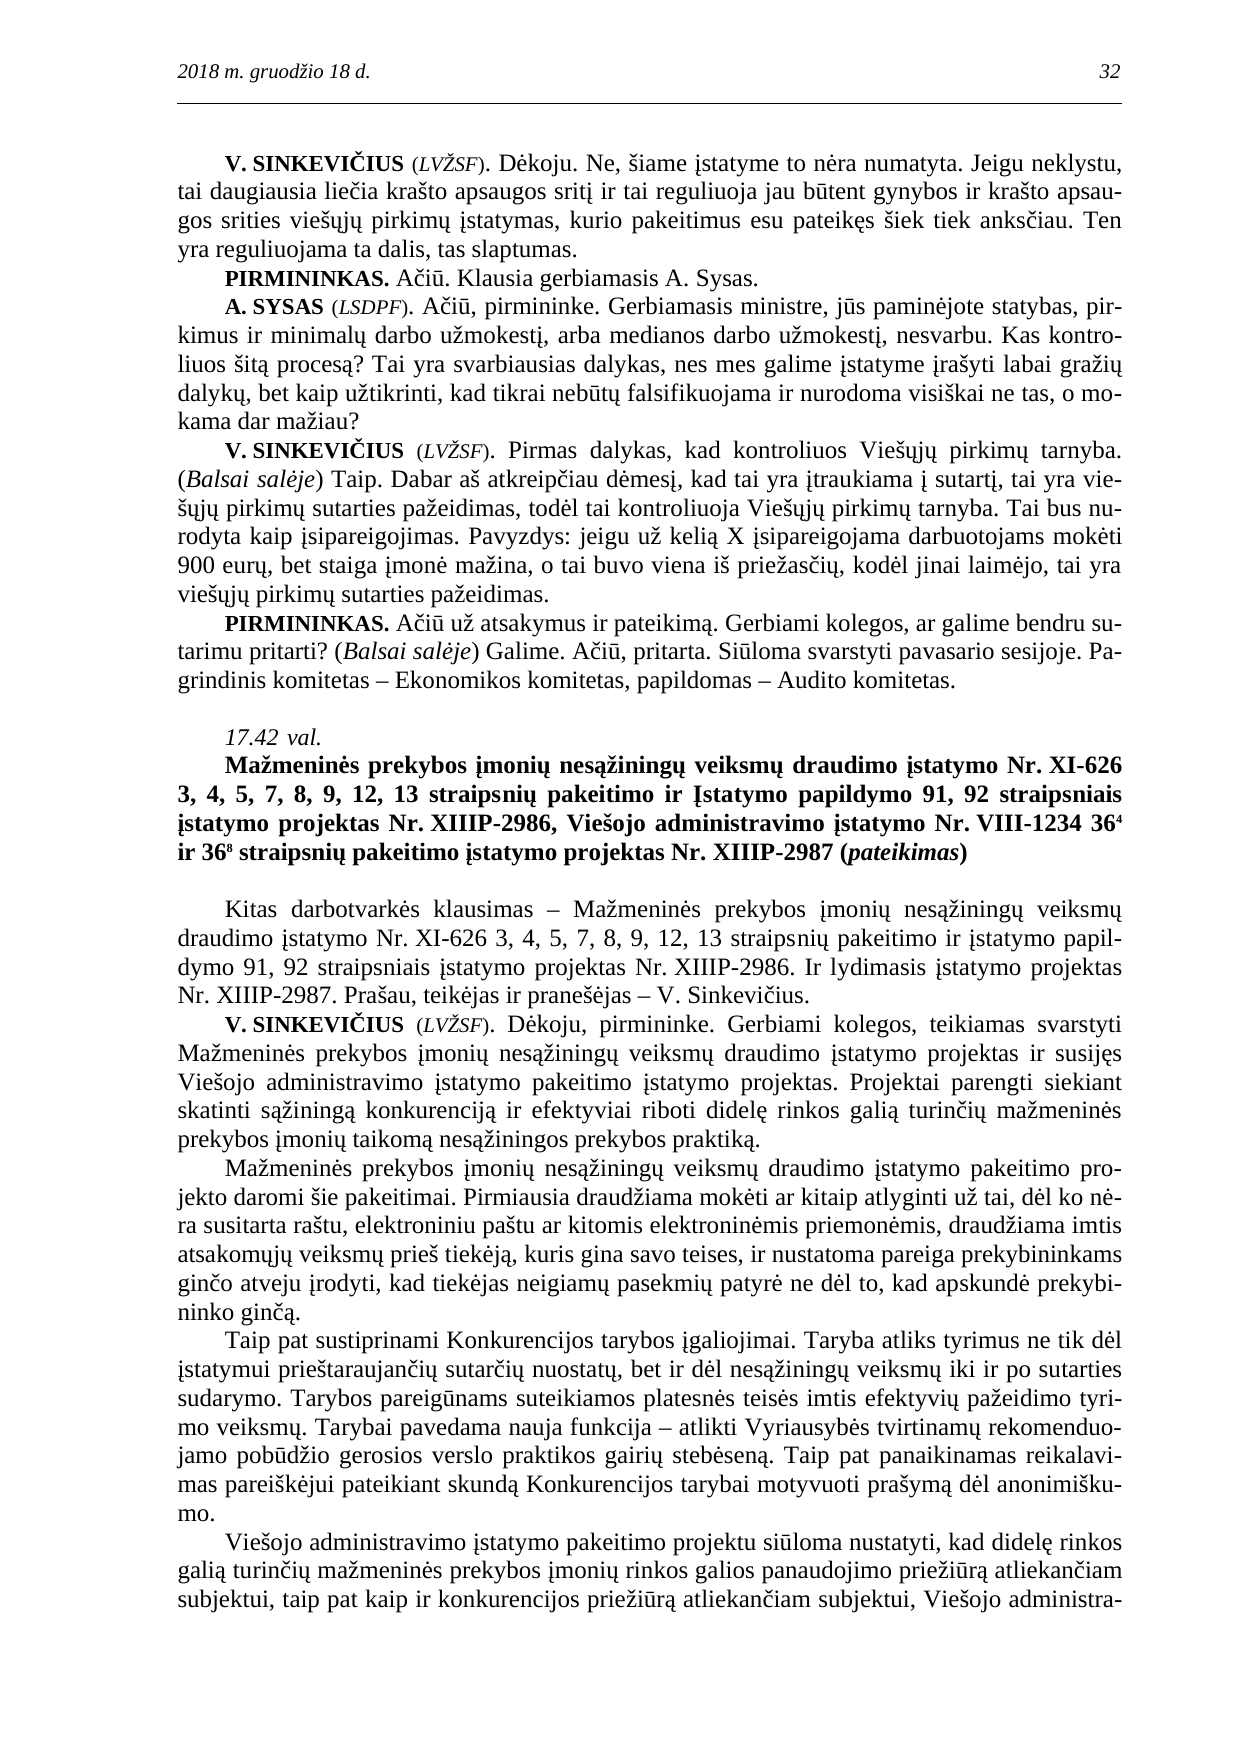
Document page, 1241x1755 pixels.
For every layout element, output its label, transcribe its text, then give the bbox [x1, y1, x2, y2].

text V. SINKEVIČIUS (LVŽSF). Dė­ko­ju. Ne, šia­me įsta­ty­me to nė­ra nu­ma­ty­ta. Jei­gu ne­klys­tu, tai dau­giau­sia lie­čia kraš­to ap­sau­gos sri­tį ir tai re­gu­liuo­ja jau bū­tent gy­ny­bos ir kraš­to ap­sau­gos sri­ties vie­šų­jų pir­ki­mų įsta­ty­mas, ku­rio pa­kei­ti­mus esu pa­tei­kęs šiek tiek anks­čiau. Ten yra re­gu­liuo­ja­ma ta da­lis, tas slap­tu­mas. [177, 148, 1122, 263]
text PIRMININKAS. Ačiū už at­sa­ky­mus ir pa­tei­ki­mą. Ger­bia­mi ko­le­gos, ar ga­li­me ben­dru su­ta­ri­mu pri­tar­ti? (Bal­sai sa­lė­je) Ga­li­me. Ačiū, pri­tar­ta. Siū­lo­ma svars­ty­ti pa­va­sa­rio se­si­jo­je. Pa­grin­di­nis ko­mi­te­tas – Eko­no­mi­kos ko­mi­te­tas, pa­pil­do­mas – Au­di­to ko­mi­te­tas. [177, 608, 1122, 694]
text V. SINKEVIČIUS (LVŽSF). Pir­mas da­ly­kas, kad kon­tro­liuos Vie­šų­jų pir­ki­mų tar­ny­ba. (Bal­sai sa­lė­je) Taip. Da­bar aš at­kreip­čiau dė­me­sį, kad tai yra įtrau­kia­ma į su­tar­tį, tai yra vie­šų­jų pir­ki­mų su­tar­ties pa­žei­di­mas, to­dėl tai kon­tro­liuo­ja Vie­šų­jų pir­ki­mų tar­ny­ba. Tai bus nu­ro­dy­ta kaip įsi­pa­rei­go­ji­mas. Pa­vyz­dys: jei­gu už ke­lią X įsi­pa­rei­go­ja­ma dar­buo­to­jams mo­kė­ti 900 eu­rų, bet stai­ga įmo­nė ma­ži­na, o tai bu­vo vie­na iš prie­žas­čių, ko­dėl ji­nai lai­mė­jo, tai yra vie­šų­jų pir­ki­mų su­tar­ties pa­žei­di­mas. [177, 435, 1122, 608]
text Maž­me­ni­nės pre­ky­bos įmo­nių ne­są­ži­nin­gų veiks­mų drau­di­mo įsta­ty­mo Nr. XI-626 3, 4, 5, 7, 8, 9, 12, 13 straips­nių pa­kei­ti­mo ir Įsta­ty­mo pa­pil­dy­mo 91, 92 straips­niais įstaty­mo pro­jek­tas Nr. XIIIP-2986, Vie­šo­jo ad­mi­nist­ra­vi­mo įsta­ty­mo Nr. VIII-1234 364 ir 368 straips­nių pa­kei­ti­mo įsta­ty­mo pro­jek­tas Nr. XIIIP-2987 (pa­tei­ki­mas) [177, 750, 1122, 865]
text PIRMININKAS. Ačiū. Klau­sia ger­bia­ma­sis A. Sy­sas. [177, 263, 1122, 291]
text Maž­me­ni­nės pre­ky­bos įmo­nių ne­są­ži­nin­gų veiks­mų drau­di­mo įsta­ty­mo pa­kei­ti­mo pro­jek­to da­ro­mi šie pa­kei­ti­mai. Pir­miau­sia drau­džia­ma mo­kė­ti ar ki­taip at­ly­gin­ti už tai, dėl ko nė­ra su­si­tar­ta raš­tu, elek­tro­ni­niu paš­tu ar ki­to­mis elek­tro­ni­nė­mis prie­mo­nė­mis, drau­džia­ma im­tis at­sa­ko­mų­jų veiks­mų prieš tie­kė­ją, ku­ris gi­na sa­vo tei­ses, ir nu­sta­to­ma pa­rei­ga pre­ky­bi­nin­kams gin­čo at­ve­ju įro­dy­ti, kad tie­kė­jas nei­gia­mų pa­sek­mių pa­ty­rė ne dėl to, kad ap­skun­dė pre­ky­bi­nin­ko gin­čą. [177, 1153, 1122, 1325]
text 17.42 val. [224, 723, 1122, 750]
text Taip pat su­stip­ri­na­mi Kon­ku­ren­ci­jos ta­ry­bos įga­lio­ji­mai. Ta­ry­ba at­liks ty­ri­mus ne tik dėl įsta­ty­mui prieš­ta­rau­jan­čių su­tar­čių nuo­sta­tų, bet ir dėl ne­są­ži­nin­gų veiks­mų iki ir po su­tar­ties su­da­ry­mo. Ta­ry­bos pa­rei­gū­nams su­tei­kia­mos pla­tes­nės tei­sės im­tis efek­ty­vių pa­žei­di­mo ty­ri­mo veiks­mų. Ta­ry­bai pa­ve­da­ma nau­ja funk­ci­ja – at­lik­ti Vy­riau­sy­bės tvir­ti­na­mų re­ko­men­duo­ja­mo po­bū­džio ge­ro­sios ver­slo prak­ti­kos gai­rių ste­bė­se­ną. Taip pat pa­nai­ki­na­mas rei­ka­la­vi­mas pa­reiš­kė­jui pa­tei­kiant skun­dą Kon­ku­ren­ci­jos ta­ry­bai mo­ty­vuo­ti pra­šy­mą dėl ano­ni­miš­ku­mo. [177, 1325, 1122, 1527]
text V. SINKEVIČIUS (LVŽSF). Dė­ko­ju, pir­mi­nin­ke. Ger­bia­mi ko­le­gos, tei­kia­mas svars­ty­ti Maž­me­ni­nės pre­ky­bos įmo­nių ne­są­ži­nin­gų veiks­mų drau­di­mo įsta­ty­mo pro­jek­tas ir su­si­jęs Vie­šo­jo ad­mi­nist­ra­vi­mo įsta­ty­mo pa­kei­ti­mo įsta­ty­mo pro­jek­tas. Pro­jek­tai pa­reng­ti sie­kiant ska­tin­ti są­ži­nin­gą kon­ku­ren­ci­ją ir efek­ty­viai ri­bo­ti di­de­lę rin­kos ga­lią tu­rin­čių maž­me­ni­nės pre­ky­bos įmo­nių tai­ko­mą ne­są­ži­nin­gos pre­ky­bos prak­ti­ką. [177, 1009, 1122, 1153]
text Ki­tas dar­bo­tvarkės klau­si­mas – Maž­me­ni­nės pre­ky­bos įmo­nių ne­są­ži­nin­gų veiks­mų drau­di­mo įsta­ty­mo Nr. XI-626 3, 4, 5, 7, 8, 9, 12, 13 straips­nių pa­kei­ti­mo ir įsta­ty­mo pa­pil­dymo 91, 92 straips­niais įsta­ty­mo pro­jek­tas Nr. XIIIP-2986. Ir ly­di­ma­sis įsta­ty­mo pro­jek­tas Nr. XIIIP-2987. Pra­šau, tei­kė­jas ir pra­ne­šė­jas – V. Sin­ke­vi­čius. [177, 894, 1122, 1009]
text Vie­šo­jo ad­mi­nist­ra­vi­mo įsta­ty­mo pa­kei­ti­mo pro­jek­tu siū­lo­ma nu­sta­ty­ti, kad di­de­lę rin­kos ga­lią tu­rin­čių maž­me­ni­nės pre­ky­bos įmo­nių rin­kos ga­lios pa­nau­do­ji­mo prie­žiū­rą at­lie­kan­čiam sub­jek­tui, taip pat kaip ir kon­ku­ren­ci­jos prie­žiū­rą at­lie­kan­čiam sub­jek­tui, Vie­šo­jo ad­mi­nist­ra­ [177, 1527, 1122, 1613]
text A. SYSAS (LSDPF). Ačiū, pir­mi­nin­ke. Ger­bia­ma­sis mi­nist­re, jūs pa­mi­nė­jo­te sta­ty­bas, pir­ki­mus ir mi­ni­ma­lų dar­bo už­mo­kes­tį, ar­ba me­dia­nos dar­bo už­mo­kes­tį, ne­svar­bu. Kas kon­tro­liuos ši­tą pro­ce­są? Tai yra svar­biau­sias da­ly­kas, nes mes ga­li­me įsta­ty­me įra­šy­ti la­bai gra­žių da­ly­kų, bet kaip už­tik­rin­ti, kad tik­rai ne­bū­tų fal­si­fi­kuo­ja­ma ir nu­ro­do­ma vi­siš­kai ne tas, o mo­ka­ma dar ma­žiau? [177, 291, 1122, 435]
